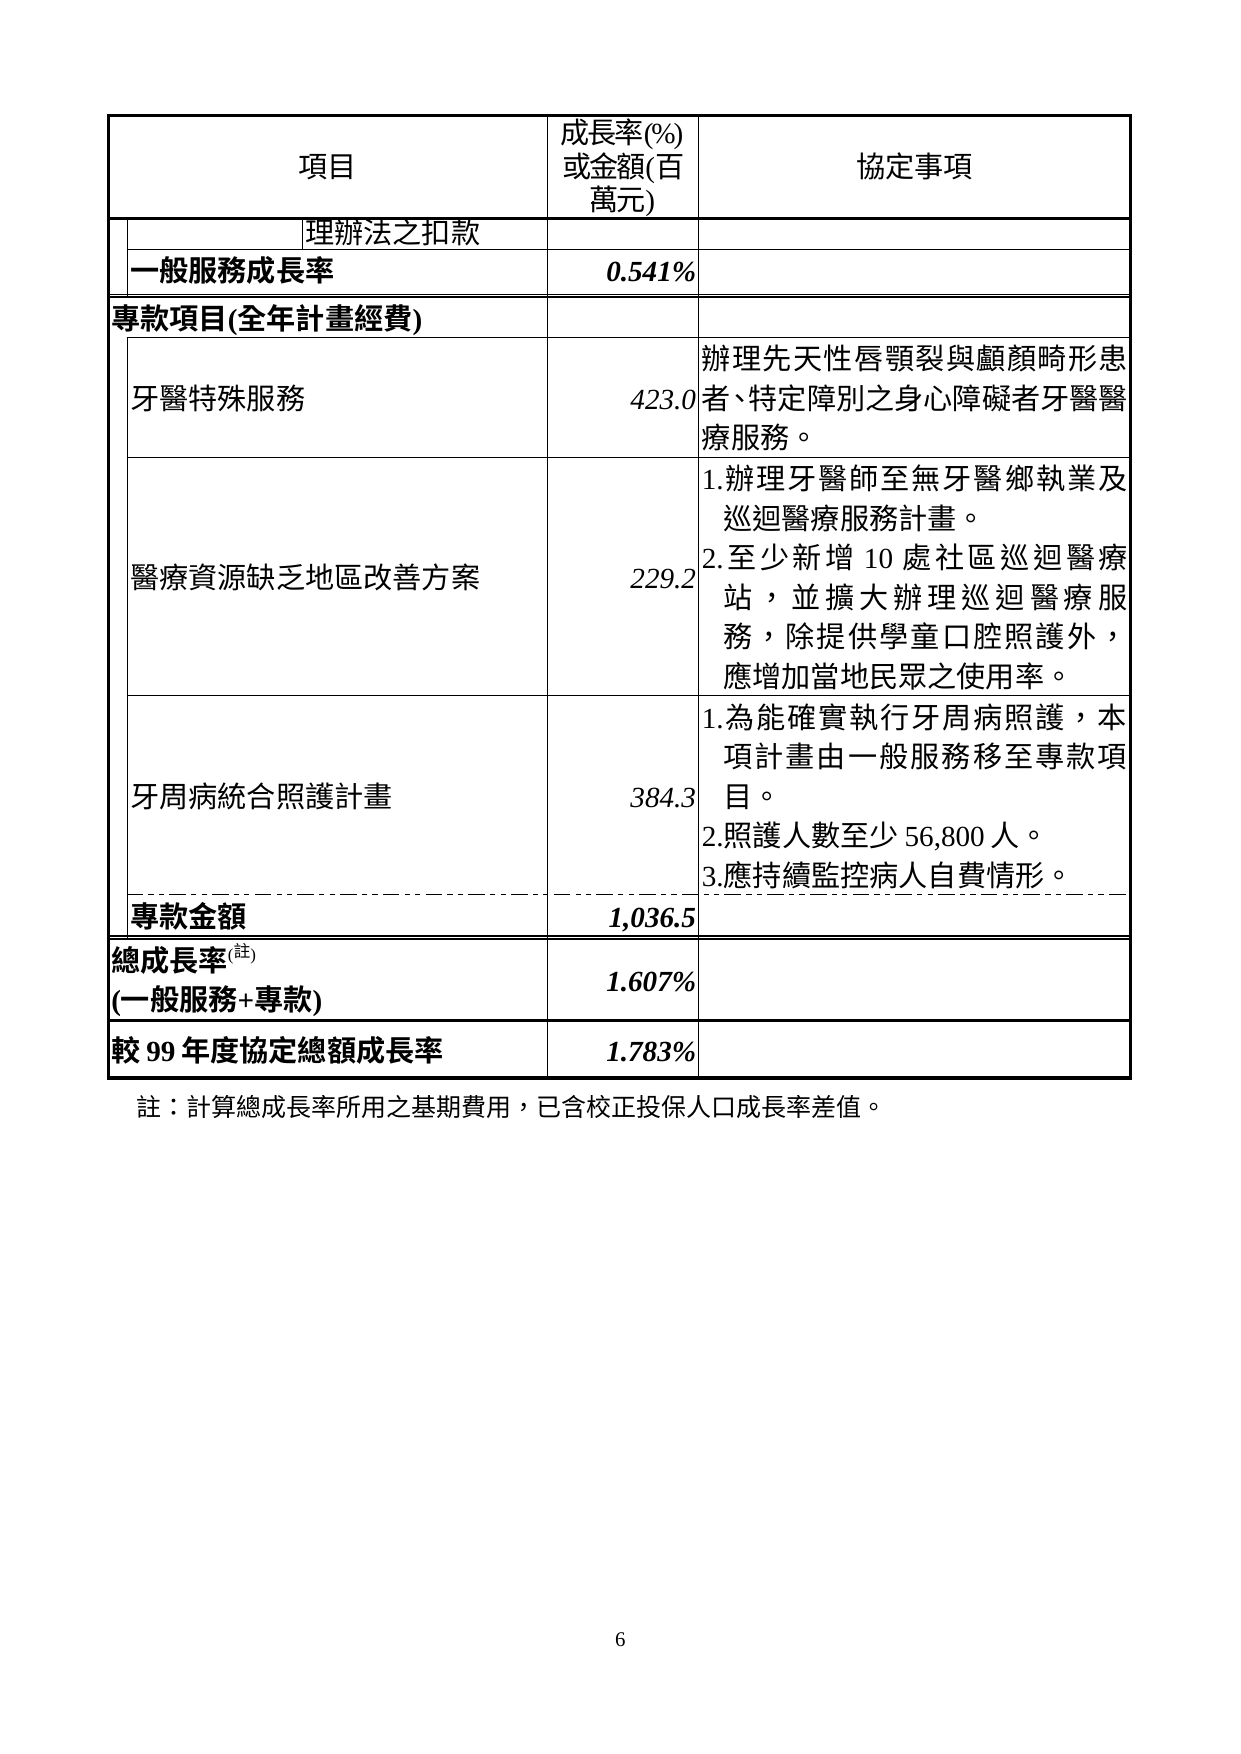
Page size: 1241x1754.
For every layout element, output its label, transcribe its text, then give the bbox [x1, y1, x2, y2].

table_cell 牙醫特殊服務 [128, 338, 547, 457]
table_cell 辦理先天性唇顎裂與顱顏畸形患者、特定障別之身心障礙者牙醫醫療服務。 [699, 338, 1129, 457]
table_cell 牙周病統合照護計畫 [128, 696, 547, 894]
table_cell 1.783% [548, 1022, 698, 1076]
table_cell 229.2 [548, 458, 698, 695]
table_cell 1.607% [548, 940, 698, 1019]
table_cell [548, 298, 698, 337]
table_cell [548, 220, 698, 249]
text 註：計算總成長率所用之基期費用，已含校正投保人口成長率差值。 [136, 1087, 1104, 1124]
table_cell 423.0 [548, 338, 698, 457]
table_header 成長率(%)或金額(百萬元) [548, 117, 698, 217]
table_cell 總成長率(註) (一般服務+專款) [110, 940, 547, 1019]
table_cell [110, 457, 127, 695]
table_cell 理辦法之扣款 [303, 220, 547, 249]
table_cell [699, 894, 1129, 935]
table_cell 專款金額 [128, 894, 547, 935]
table_cell [128, 220, 302, 249]
table_cell [110, 220, 127, 249]
table_cell [699, 1022, 1129, 1076]
table_cell [110, 337, 127, 457]
table_cell 1.為能確實執行牙周病照護，本項計畫由一般服務移至專款項目。 2.照護人數至少56,800人。 3.應持續監控病人自費情形。 [699, 696, 1129, 894]
table_cell [699, 220, 1129, 249]
table_cell [110, 695, 127, 935]
table_cell 一般服務成長率 [128, 250, 547, 294]
table_cell [699, 940, 1129, 1019]
table_cell 1,036.5 [548, 894, 698, 935]
table_cell 專款項目(全年計畫經費) [110, 298, 547, 337]
table_cell 1.辦理牙醫師至無牙醫鄉執業及巡迴醫療服務計畫。 2.至少新增10處社區巡迴醫療站，並擴大辦理巡迴醫療服務，除提供學童口腔照護外，應增加當地民眾之使用率。 [699, 458, 1129, 695]
table_cell 較99年度協定總額成長率 [110, 1022, 547, 1076]
table_cell [699, 298, 1129, 337]
table_cell 醫療資源缺乏地區改善方案 [128, 458, 547, 695]
table_cell [110, 249, 127, 294]
table_cell 384.3 [548, 696, 698, 894]
table_header 項目 [110, 117, 547, 217]
table_cell 0.541% [548, 250, 698, 294]
table_cell [699, 250, 1129, 294]
table_header 協定事項 [699, 117, 1129, 217]
